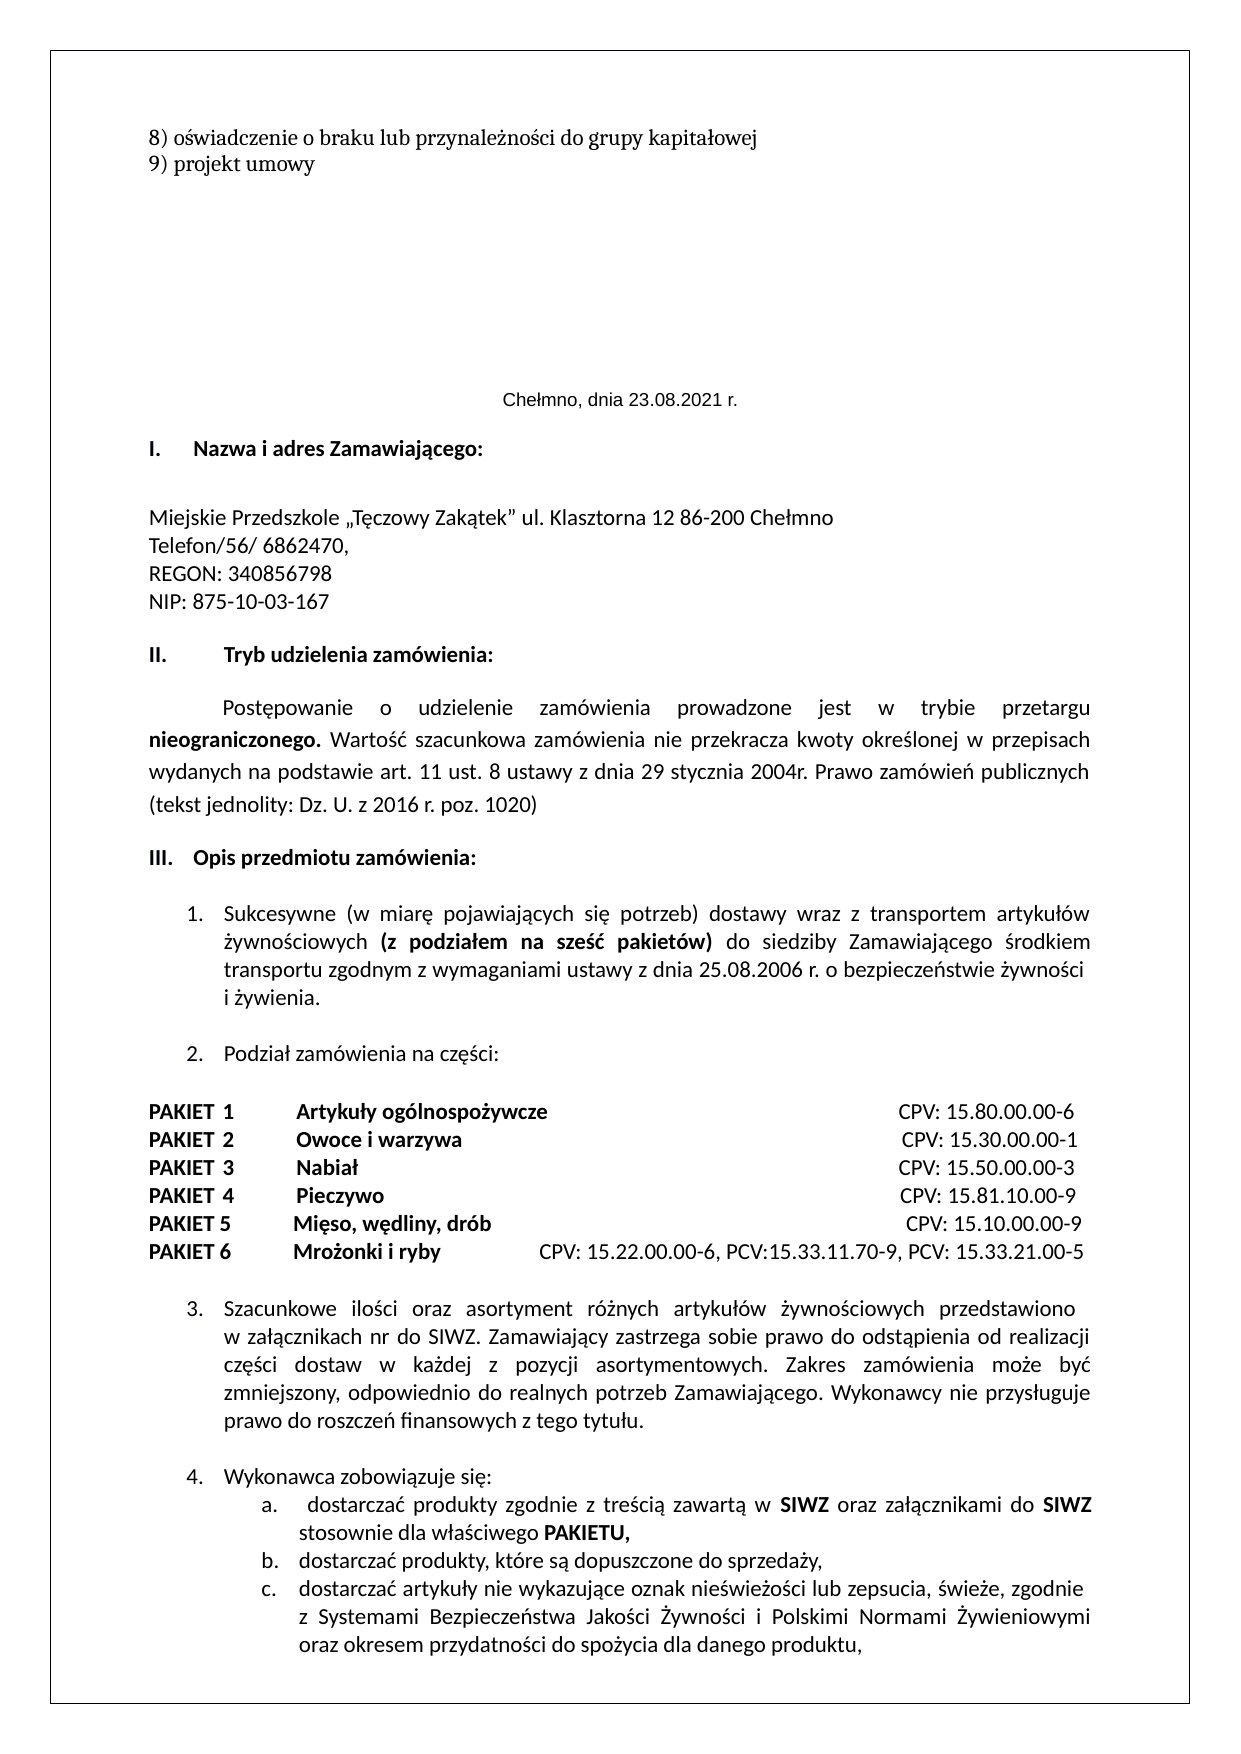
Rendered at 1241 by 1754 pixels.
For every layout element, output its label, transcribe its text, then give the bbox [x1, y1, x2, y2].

list dostarczać artykuły nie wykazujące oznak nieświeżości lub zepsucia, świeże, zgodnie z Systemami Bezpieczeństwa Jakości Żywności i Polskimi Normami Żywieniowymi oraz okresem przydatności do spożycia dla danego produktu, [261, 1574, 1092, 1658]
text Postępowanie o udzielenie zamówienia prowadzone jest w trybie przetargu nieograniczonego. Wartość szacunkowa zamówienia nie przekracza kwoty określonej w przepisach wydanych na podstawie art. 11 ust. 8 ustawy z dnia 29 stycznia 2004r. Prawo zamówień publicznych (tekst jednolity: Dz. U. z 2016 r. poz. 1020) [149, 693, 1092, 818]
text PAKIET 3 Nabiał CPV: 15.50.00.00-3 [149, 1153, 1092, 1181]
list Sukcesywne (w miarę pojawiających się potrzeb) dostawy wraz z transportem artykułów żywnościowych (z podziałem na sześć pakietów) do siedziby Zamawiającego środkiem transportu zgodnym z wymaganiami ustawy z dnia 25.08.2006 r. o bezpieczeństwie żywności i żywienia. [186, 899, 1092, 1011]
text 9) projekt umowy [149, 151, 1092, 178]
text Chełmno, dnia 23.08.2021 r. [149, 389, 1092, 410]
list dostarczać produkty zgodnie z treścią zawartą w SIWZ oraz załącznikami do SIWZ stosownie dla właściwego PAKIETU, [261, 1490, 1092, 1546]
list Opis przedmiotu zamówienia: [149, 843, 1092, 871]
list Nazwa i adres Zamawiającego: [149, 434, 1092, 462]
list Podział zamówienia na części: [186, 1039, 1092, 1067]
list Szacunkowe ilości oraz asortyment różnych artykułów żywnościowych przedstawiono w załącznikach nr do SIWZ. Zamawiający zastrzega sobie prawo do odstąpienia od realizacji części dostaw w każdej z pozycji asortymentowych. Zakres zamówienia może być zmniejszony, odpowiednio do realnych potrzeb Zamawiającego. Wykonawcy nie przysługuje prawo do roszczeń finansowych z tego tytułu. [186, 1294, 1092, 1434]
list Wykonawca zobowiązuje się: [186, 1462, 1092, 1490]
text Telefon/56/ 6862470, [149, 531, 1092, 559]
text PAKIET 1 Artykuły ogólnospożywcze CPV: 15.80.00.00-6 [149, 1097, 1092, 1125]
text PAKIET 4 Pieczywo CPV: 15.81.10.00-9 [149, 1181, 1092, 1209]
text PAKIET 6 Mrożonki i ryby CPV: 15.22.00.00-6, PCV:15.33.11.70-9, PCV: 15.33.21.00-5 [149, 1237, 1092, 1266]
list Tryb udzielenia zamówienia: [149, 640, 1092, 668]
text REGON: 340856798 [149, 559, 1092, 587]
text Miejskie Przedszkole „Tęczowy Zakątek” ul. Klasztorna 12 86-200 Chełmno [149, 503, 1092, 531]
text NIP: 875-10-03-167 [149, 587, 1092, 615]
text PAKIET 2 Owoce i warzywa CPV: 15.30.00.00-1 [149, 1125, 1092, 1153]
text 8) oświadczenie o braku lub przynależności do grupy kapitałowej [149, 125, 1092, 151]
text PAKIET 5 Mięso, wędliny, drób CPV: 15.10.00.00-9 [149, 1209, 1092, 1237]
list dostarczać produkty, które są dopuszczone do sprzedaży, [261, 1546, 1092, 1574]
